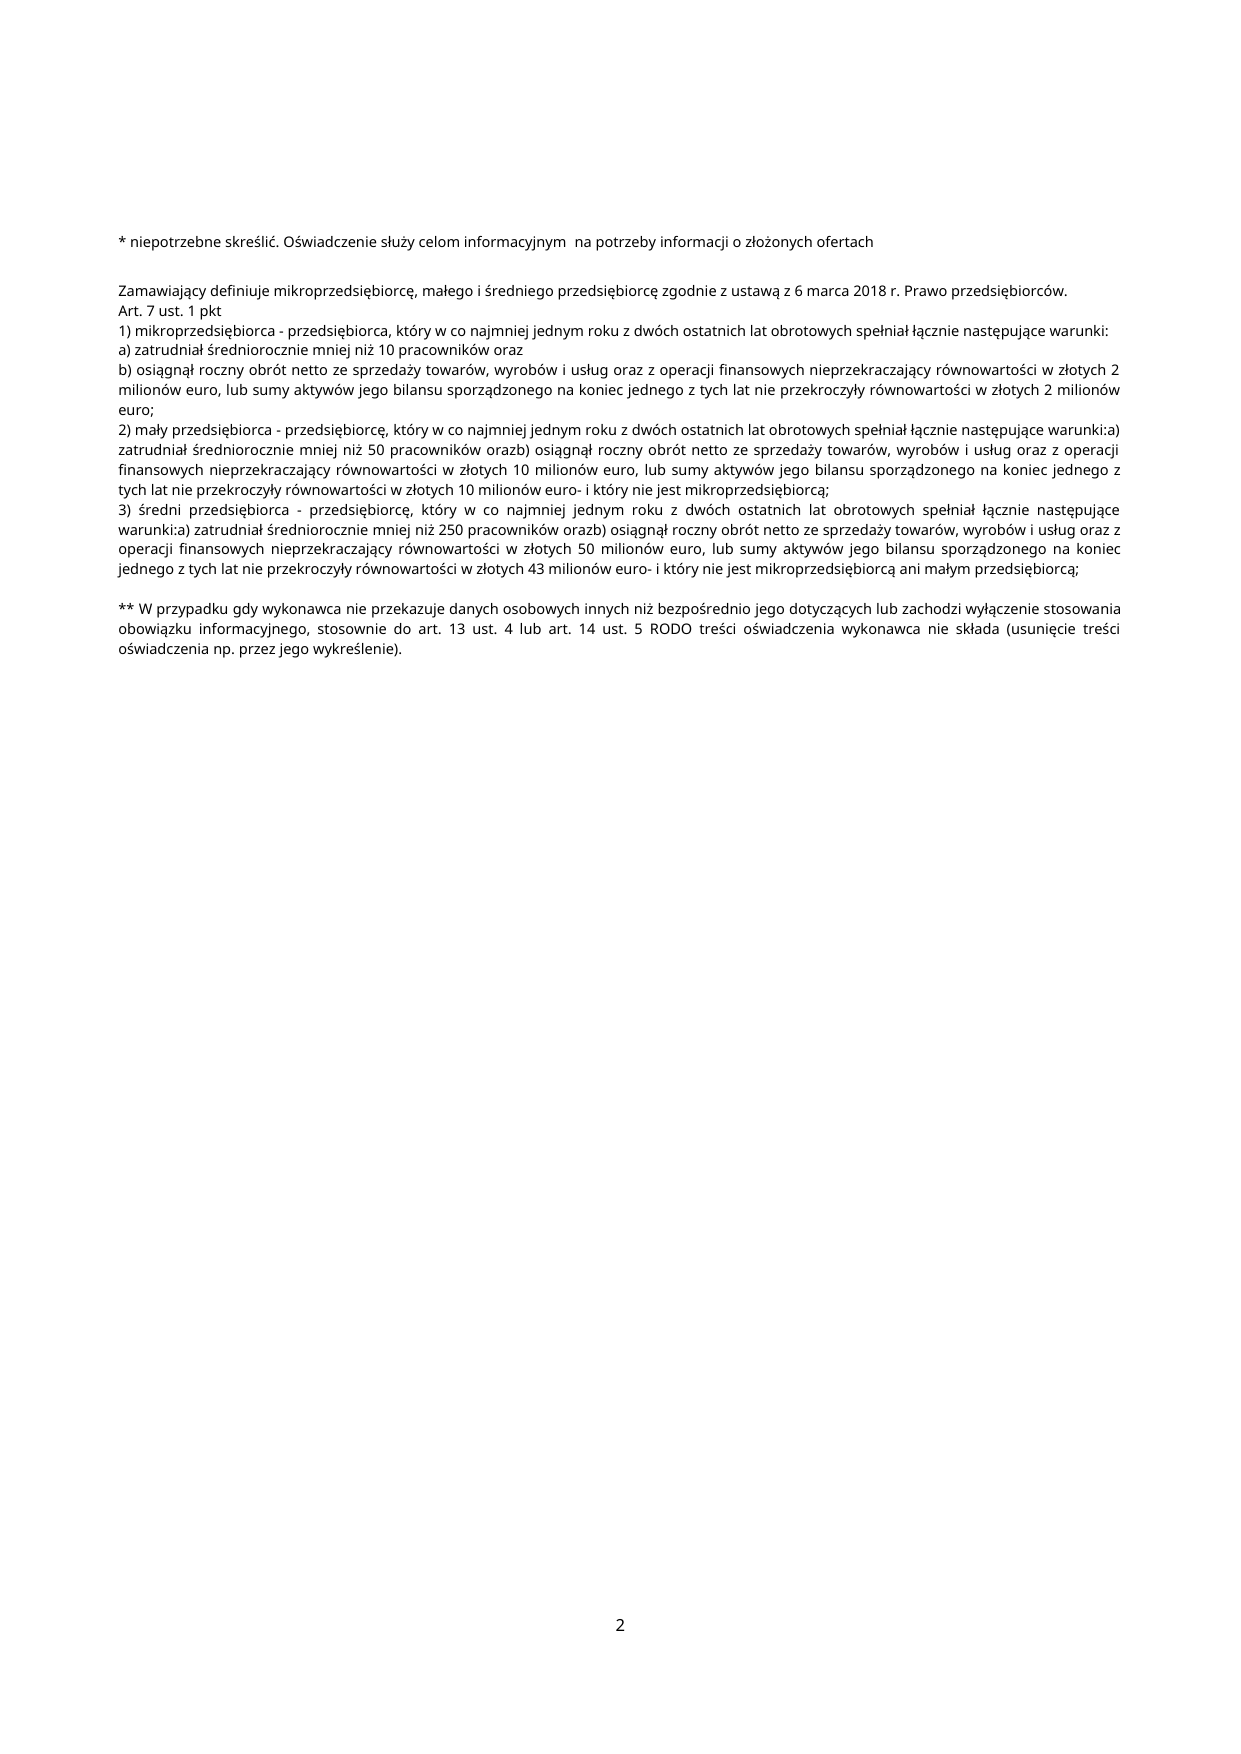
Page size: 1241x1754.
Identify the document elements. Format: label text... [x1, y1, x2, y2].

text 3) średni przedsiębiorca - przedsiębiorcę, który w co najmniej jednym roku z dwóch ostatnich lat obrotowych spełniał łącznie następujące warunki:a) zatrudniał średniorocznie mniej niż 250 pracowników orazb) osiągnął roczny obrót netto ze sprzedaży towarów, wyrobów i usług oraz z operacji finansowych nieprzekraczający równowartości w złotych 50 milionów euro, lub sumy aktywów jego bilansu sporządzonego na koniec jednego z tych lat nie przekroczyły równowartości w złotych 43 milionów euro- i który nie jest mikroprzedsiębiorcą ani małym przedsiębiorcą; [118, 499, 1122, 579]
text a) zatrudniał średniorocznie mniej niż 10 pracowników oraz [118, 340, 1122, 360]
text Art. 7 ust. 1 pkt [118, 300, 1122, 320]
text Zamawiający definiuje mikroprzedsiębiorcę, małego i średniego przedsiębiorcę zgodnie z ustawą z 6 marca 2018 r. Prawo przedsiębiorców. [118, 281, 1122, 300]
text * niepotrzebne skreślić. Oświadczenie służy celom informacyjnym na potrzeby informacji o złożonych ofertach [118, 232, 1122, 252]
text b) osiągnął roczny obrót netto ze sprzedaży towarów, wyrobów i usług oraz z operacji finansowych nieprzekraczający równowartości w złotych 2 milionów euro, lub sumy aktywów jego bilansu sporządzonego na koniec jednego z tych lat nie przekroczyły równowartości w złotych 2 milionów euro; [118, 360, 1122, 420]
text 2) mały przedsiębiorca - przedsiębiorcę, który w co najmniej jednym roku z dwóch ostatnich lat obrotowych spełniał łącznie następujące warunki:a) zatrudniał średniorocznie mniej niż 50 pracowników orazb) osiągnął roczny obrót netto ze sprzedaży towarów, wyrobów i usług oraz z operacji finansowych nieprzekraczający równowartości w złotych 10 milionów euro, lub sumy aktywów jego bilansu sporządzonego na koniec jednego z tych lat nie przekroczyły równowartości w złotych 10 milionów euro- i który nie jest mikroprzedsiębiorcą; [118, 420, 1122, 499]
text 1) mikroprzedsiębiorca - przedsiębiorca, który w co najmniej jednym roku z dwóch ostatnich lat obrotowych spełniał łącznie następujące warunki: [118, 320, 1122, 340]
text ** W przypadku gdy wykonawca nie przekazuje danych osobowych innych niż bezpośrednio jego dotyczących lub zachodzi wyłączenie stosowania obowiązku informacyjnego, stosownie do art. 13 ust. 4 lub art. 14 ust. 5 RODO treści oświadczenia wykonawca nie składa (usunięcie treści oświadczenia np. przez jego wykreślenie). [118, 599, 1122, 658]
